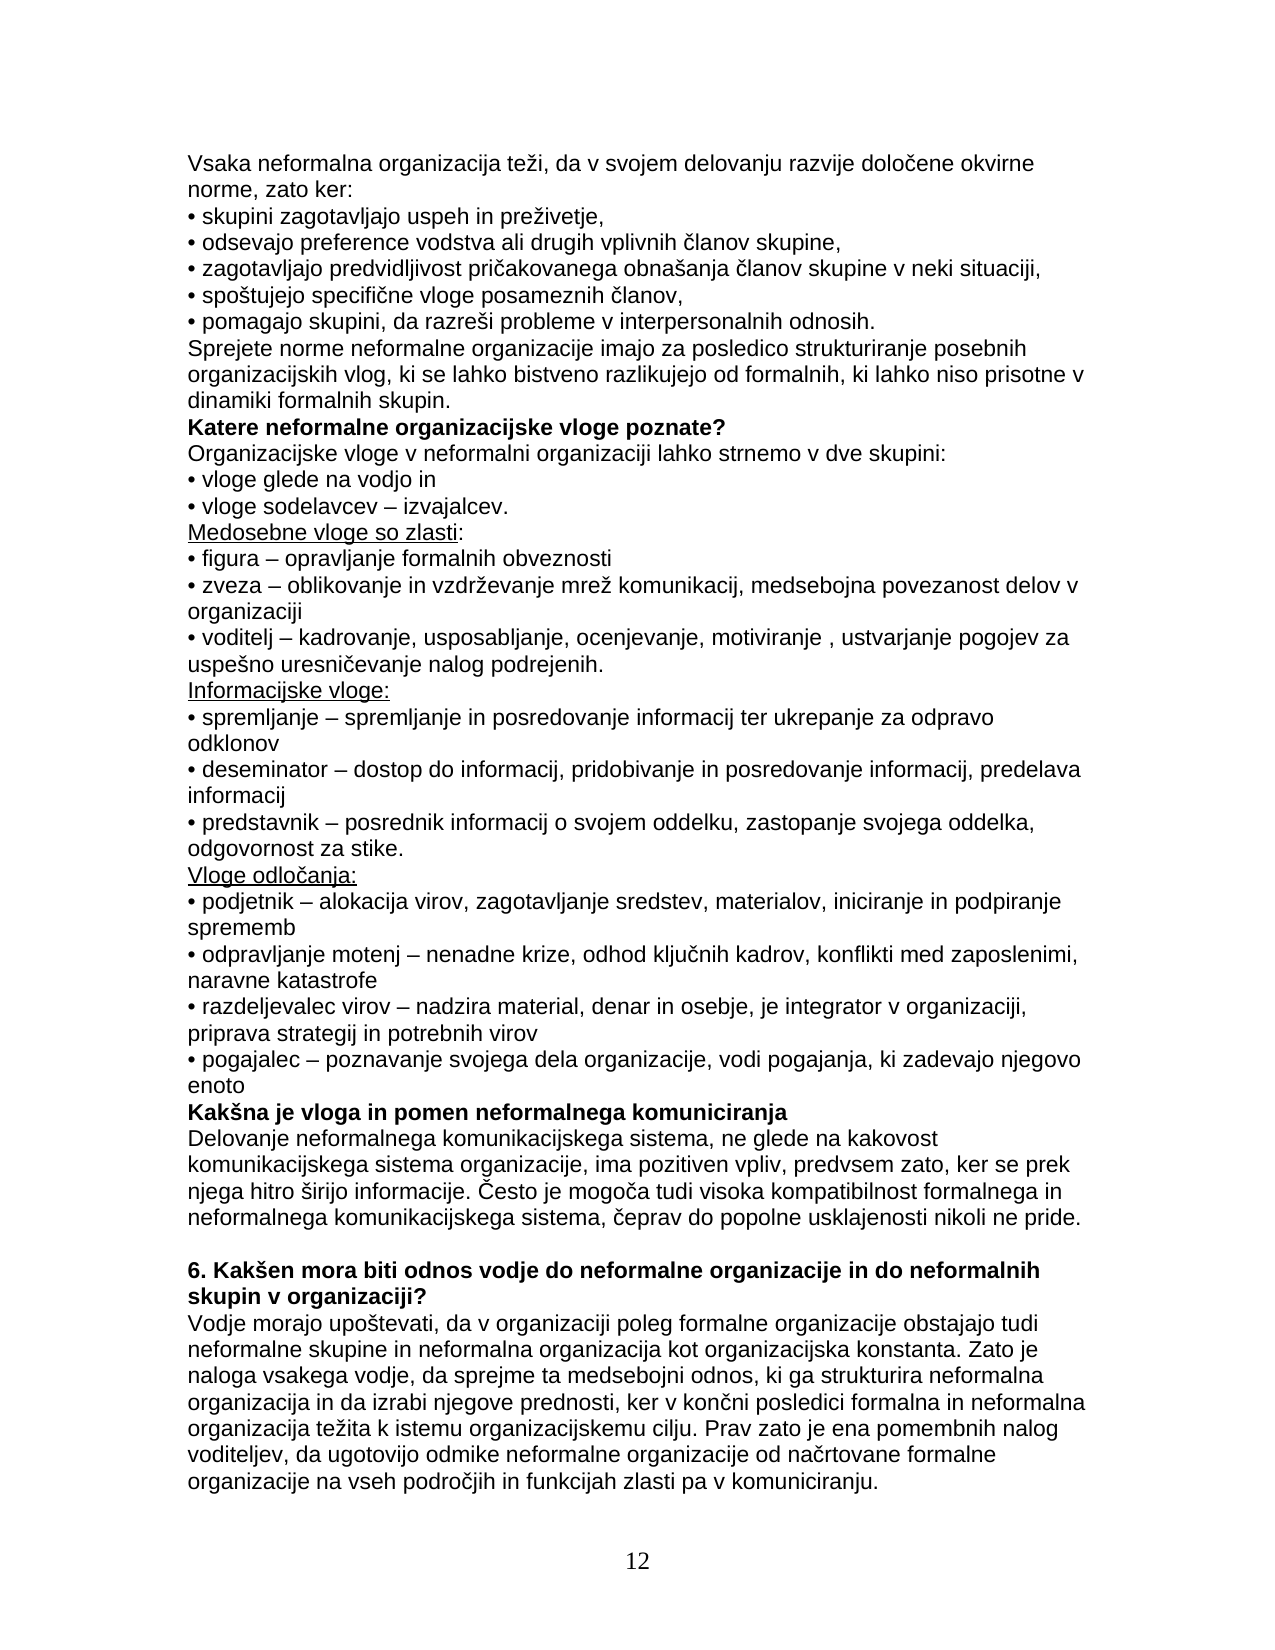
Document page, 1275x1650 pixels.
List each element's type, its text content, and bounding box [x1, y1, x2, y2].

text • odpravljanje motenj – nenadne krize, odhod ključnih kadrov, konflikti med zaposlenimi, naravne katastrofe [187, 941, 1087, 993]
text Medosebne vloge so zlasti: [187, 519, 1087, 545]
text Vsaka neformalna organizacija teži, da v svojem delovanju razvije določene okvirne norme, zato ker: [187, 150, 1087, 203]
text • spremljanje – spremljanje in posredovanje informacij ter ukrepanje za odpravo odklonov [187, 703, 1087, 756]
text • predstavnik – posrednik informacij o svojem oddelku, zastopanje svojega oddelka, odgovornost za stike. [187, 809, 1087, 862]
text • pogajalec – poznavanje svojega dela organizacije, vodi pogajanja, ki zadevajo njegovo enoto [187, 1046, 1087, 1099]
text Vodje morajo upoštevati, da v organizaciji poleg formalne organizacije obstajajo tudi neformalne skupine in neformalna organizacija kot organizacijska konstanta. Zato je naloga vsakega vodje, da sprejme ta medsebojni odnos, ki ga strukturira neformalna organizacija in da izrabi njegove prednosti, ker v končni posledici formalna in neformalna organizacija težita k istemu organizacijskemu cilju. Prav zato je ena pomembnih nalog voditeljev, da ugotovijo odmike neformalne organizacije od načrtovane formalne organizacije na vseh področjih in funkcijah zlasti pa v komuniciranju. [187, 1309, 1087, 1494]
text • zveza – oblikovanje in vzdrževanje mrež komunikacij, medsebojna povezanost delov v organizaciji [187, 572, 1087, 624]
text 6. Kakšen mora biti odnos vodje do neformalne organizacije in do neformalnih skupin v organizaciji? [187, 1257, 1087, 1309]
text Katere neformalne organizacijske vloge poznate? [187, 413, 1087, 440]
text • vloge glede na vodjo in [187, 466, 1087, 493]
text Delovanje neformalnega komunikacijskega sistema, ne glede na kakovost komunikacijskega sistema organizacije, ima pozitiven vpliv, predvsem zato, ker se prek njega hitro širijo informacije. Često je mogoča tudi visoka kompatibilnost formalnega in neformalnega komunikacijskega sistema, čeprav do popolne usklajenosti nikoli ne pride. [187, 1125, 1087, 1231]
text • spoštujejo specifične vloge posameznih članov, [187, 282, 1087, 308]
text Organizacijske vloge v neformalni organizaciji lahko strnemo v dve skupini: [187, 440, 1087, 466]
text • podjetnik – alokacija virov, zagotavljanje sredstev, materialov, iniciranje in podpiranje sprememb [187, 888, 1087, 941]
text Sprejete norme neformalne organizacije imajo za posledico strukturiranje posebnih organizacijskih vlog, ki se lahko bistveno razlikujejo od formalnih, ki lahko niso prisotne v dinamiki formalnih skupin. [187, 334, 1087, 413]
text • deseminator – dostop do informacij, pridobivanje in posredovanje informacij, predelava informacij [187, 756, 1087, 809]
text Kakšna je vloga in pomen neformalnega komuniciranja [187, 1099, 1087, 1125]
text • razdeljevalec virov – nadzira material, denar in osebje, je integrator v organizaciji, priprava strategij in potrebnih virov [187, 993, 1087, 1046]
text • zagotavljajo predvidljivost pričakovanega obnašanja članov skupine v neki situaciji, [187, 255, 1087, 282]
text • vloge sodelavcev – izvajalcev. [187, 493, 1087, 519]
text • odsevajo preference vodstva ali drugih vplivnih članov skupine, [187, 229, 1087, 255]
text • skupini zagotavljajo uspeh in preživetje, [187, 203, 1087, 229]
text • voditelj – kadrovanje, usposabljanje, ocenjevanje, motiviranje , ustvarjanje pogojev za uspešno uresničevanje nalog podrejenih. [187, 624, 1087, 677]
text • pomagajo skupini, da razreši probleme v interpersonalnih odnosih. [187, 308, 1087, 334]
text Vloge odločanja: [187, 862, 1087, 888]
text • figura – opravljanje formalnih obveznosti [187, 545, 1087, 572]
text Informacijske vloge: [187, 677, 1087, 703]
